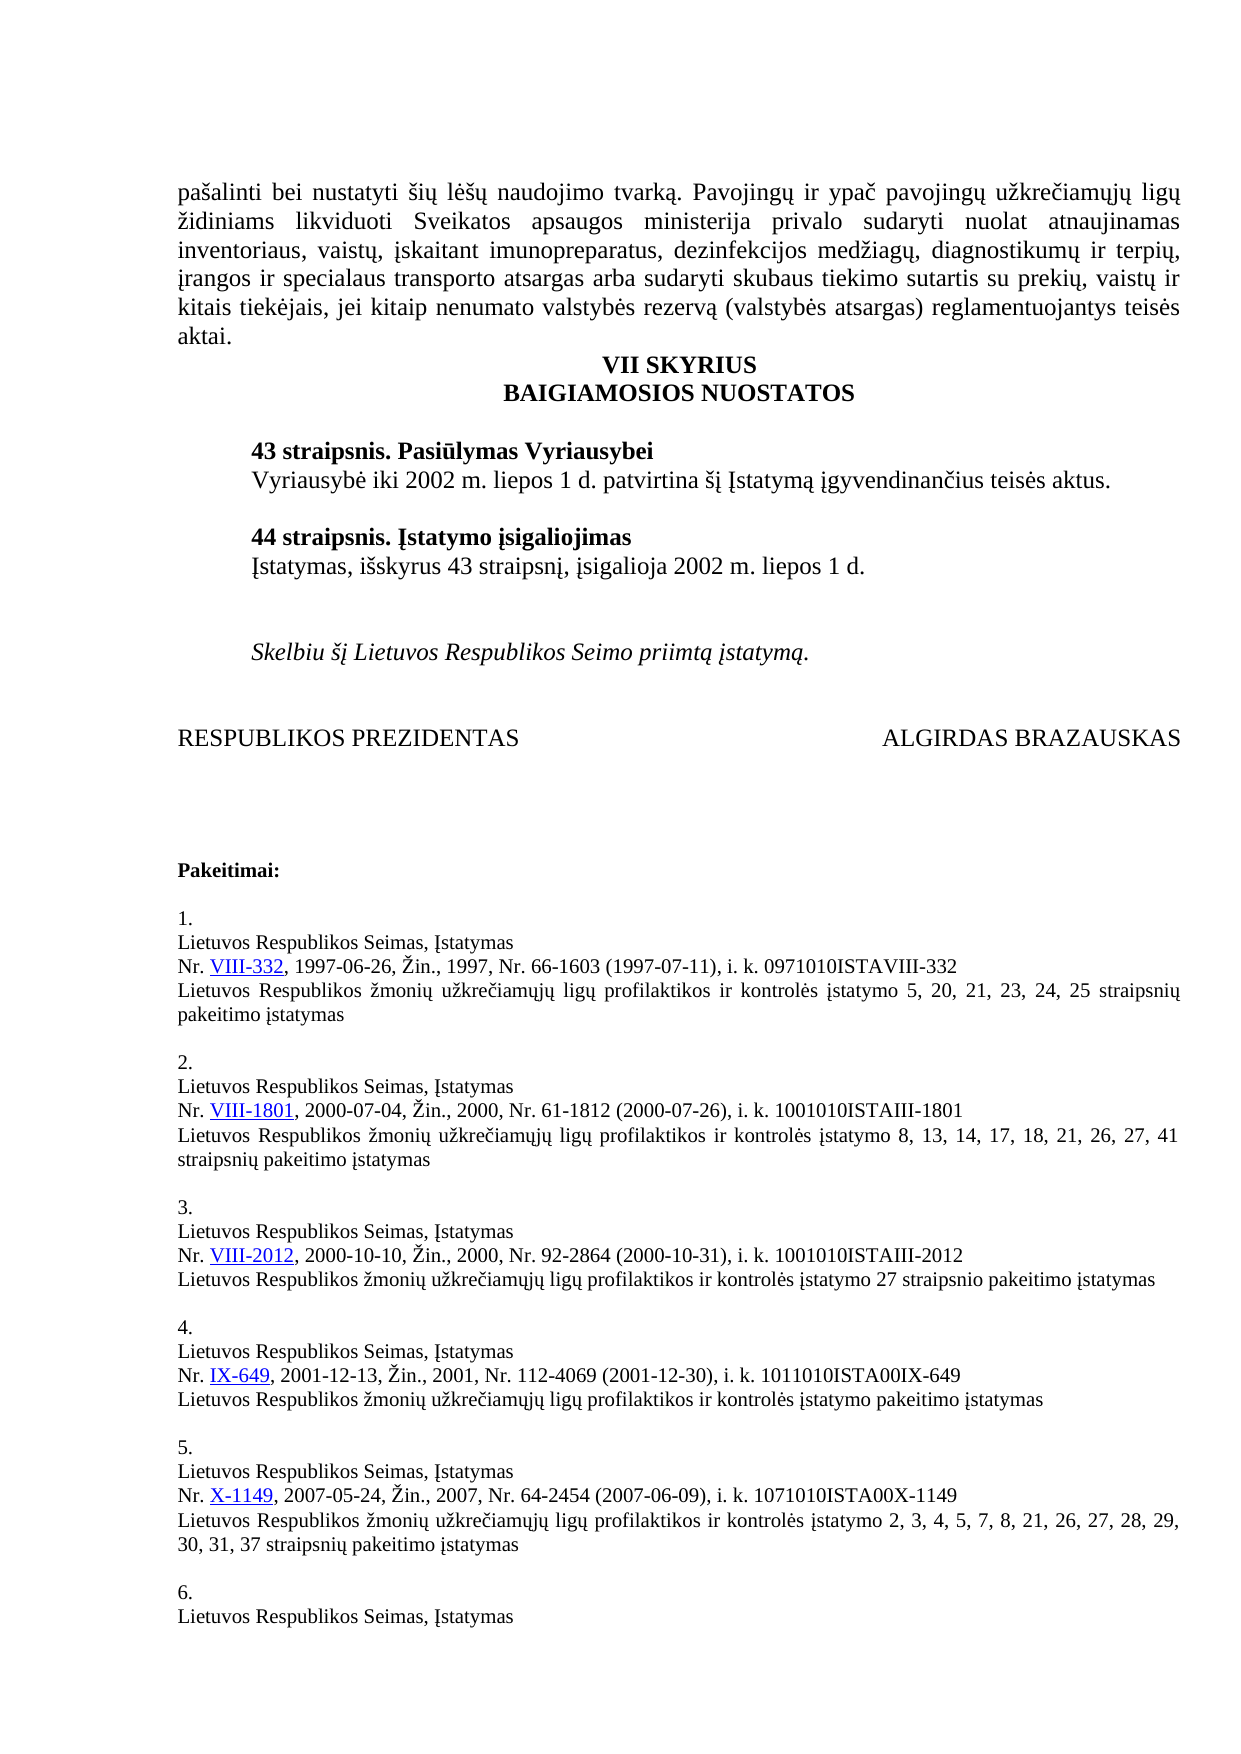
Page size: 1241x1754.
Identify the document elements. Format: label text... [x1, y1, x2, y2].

text Lietuvos Respublikos Seimas, Įstatymas [177, 1604, 1181, 1628]
text Nr. X-1149, 2007-05-24, Žin., 2007, Nr. 64-2454 (2007-06-09), i. k. 1071010ISTA00X-1149 [177, 1483, 1181, 1507]
text BAIGIAMOSIOS NUOSTATOS [177, 378, 1181, 407]
text Lietuvos Respublikos Seimas, Įstatymas [177, 1074, 1181, 1098]
text 5. [177, 1435, 1181, 1459]
text Lietuvos Respublikos žmonių užkrečiamųjų ligų profilaktikos ir kontrolės įstatymo 5, 20, 21, 23, 24, 25 straipsnių pakeitimo įstatymas [177, 978, 1181, 1026]
text Įstatymas, išskyrus 43 straipsnį, įsigalioja 2002 m. liepos 1 d. [177, 551, 1181, 580]
text Pakeitimai: [177, 858, 1181, 882]
text Lietuvos Respublikos Seimas, Įstatymas [177, 1459, 1181, 1483]
text Nr. VIII-332, 1997-06-26, Žin., 1997, Nr. 66-1603 (1997-07-11), i. k. 0971010ISTAVIII-332 [177, 954, 1181, 978]
text Lietuvos Respublikos žmonių užkrečiamųjų ligų profilaktikos ir kontrolės įstatymo 8, 13, 14, 17, 18, 21, 26, 27, 41 straipsnių pakeitimo įstatymas [177, 1122, 1181, 1171]
text Lietuvos Respublikos žmonių užkrečiamųjų ligų profilaktikos ir kontrolės įstatymo pakeitimo įstatymas [177, 1387, 1181, 1411]
text 4. [177, 1315, 1181, 1339]
text Lietuvos Respublikos Seimas, Įstatymas [177, 1339, 1181, 1363]
text Nr. VIII-2012, 2000-10-10, Žin., 2000, Nr. 92-2864 (2000-10-31), i. k. 1001010ISTAIII-2012 [177, 1243, 1181, 1267]
text Lietuvos Respublikos žmonių užkrečiamųjų ligų profilaktikos ir kontrolės įstatymo 2, 3, 4, 5, 7, 8, 21, 26, 27, 28, 29, 30, 31, 37 straipsnių pakeitimo įstatymas [177, 1507, 1181, 1556]
text Lietuvos Respublikos Seimas, Įstatymas [177, 1219, 1181, 1243]
text VII skyrius [177, 350, 1181, 378]
text 1. [177, 906, 1181, 930]
text 6. [177, 1580, 1181, 1604]
text 44 straipsnis. Įstatymo įsigaliojimas [177, 522, 1181, 551]
text Lietuvos Respublikos žmonių užkrečiamųjų ligų profilaktikos ir kontrolės įstatymo 27 straipsnio pakeitimo įstatymas [177, 1267, 1181, 1291]
text Skelbiu šį Lietuvos Respublikos Seimo priimtą įstatymą. [177, 637, 1181, 666]
text Nr. VIII-1801, 2000-07-04, Žin., 2000, Nr. 61-1812 (2000-07-26), i. k. 1001010ISTAIII-1801 [177, 1098, 1181, 1122]
text Nr. IX-649, 2001-12-13, Žin., 2001, Nr. 112-4069 (2001-12-30), i. k. 1011010ISTA00IX-649 [177, 1363, 1181, 1387]
text Lietuvos Respublikos Seimas, Įstatymas [177, 930, 1181, 954]
text pašalinti bei nustatyti šių lėšų naudojimo tvarką. Pavojingų ir ypač pavojingų užkrečiamųjų ligų židiniams likviduoti Sveikatos apsaugos ministerija privalo sudaryti nuolat atnaujinamas inventoriaus, vaistų, įskaitant imunopreparatus, dezinfekcijos medžiagų, diagnostikumų ir terpių, įrangos ir specialaus transporto atsargas arba sudaryti skubaus tiekimo sutartis su prekių, vaistų ir kitais tiekėjais, jei kitaip nenumato valstybės rezervą (valstybės atsargas) reglamentuojantys teisės aktai. [177, 177, 1181, 350]
text Vyriausybė iki 2002 m. liepos 1 d. patvirtina šį Įstatymą įgyvendinančius teisės aktus. [177, 465, 1181, 493]
text 43 straipsnis. Pasiūlymas Vyriausybei [177, 436, 1181, 465]
text 2. [177, 1050, 1181, 1074]
text 3. [177, 1195, 1181, 1219]
text RESPUBLIKOS PREZIDENTAS ALGIRDAS BRAZAUSKAS [177, 723, 1181, 752]
